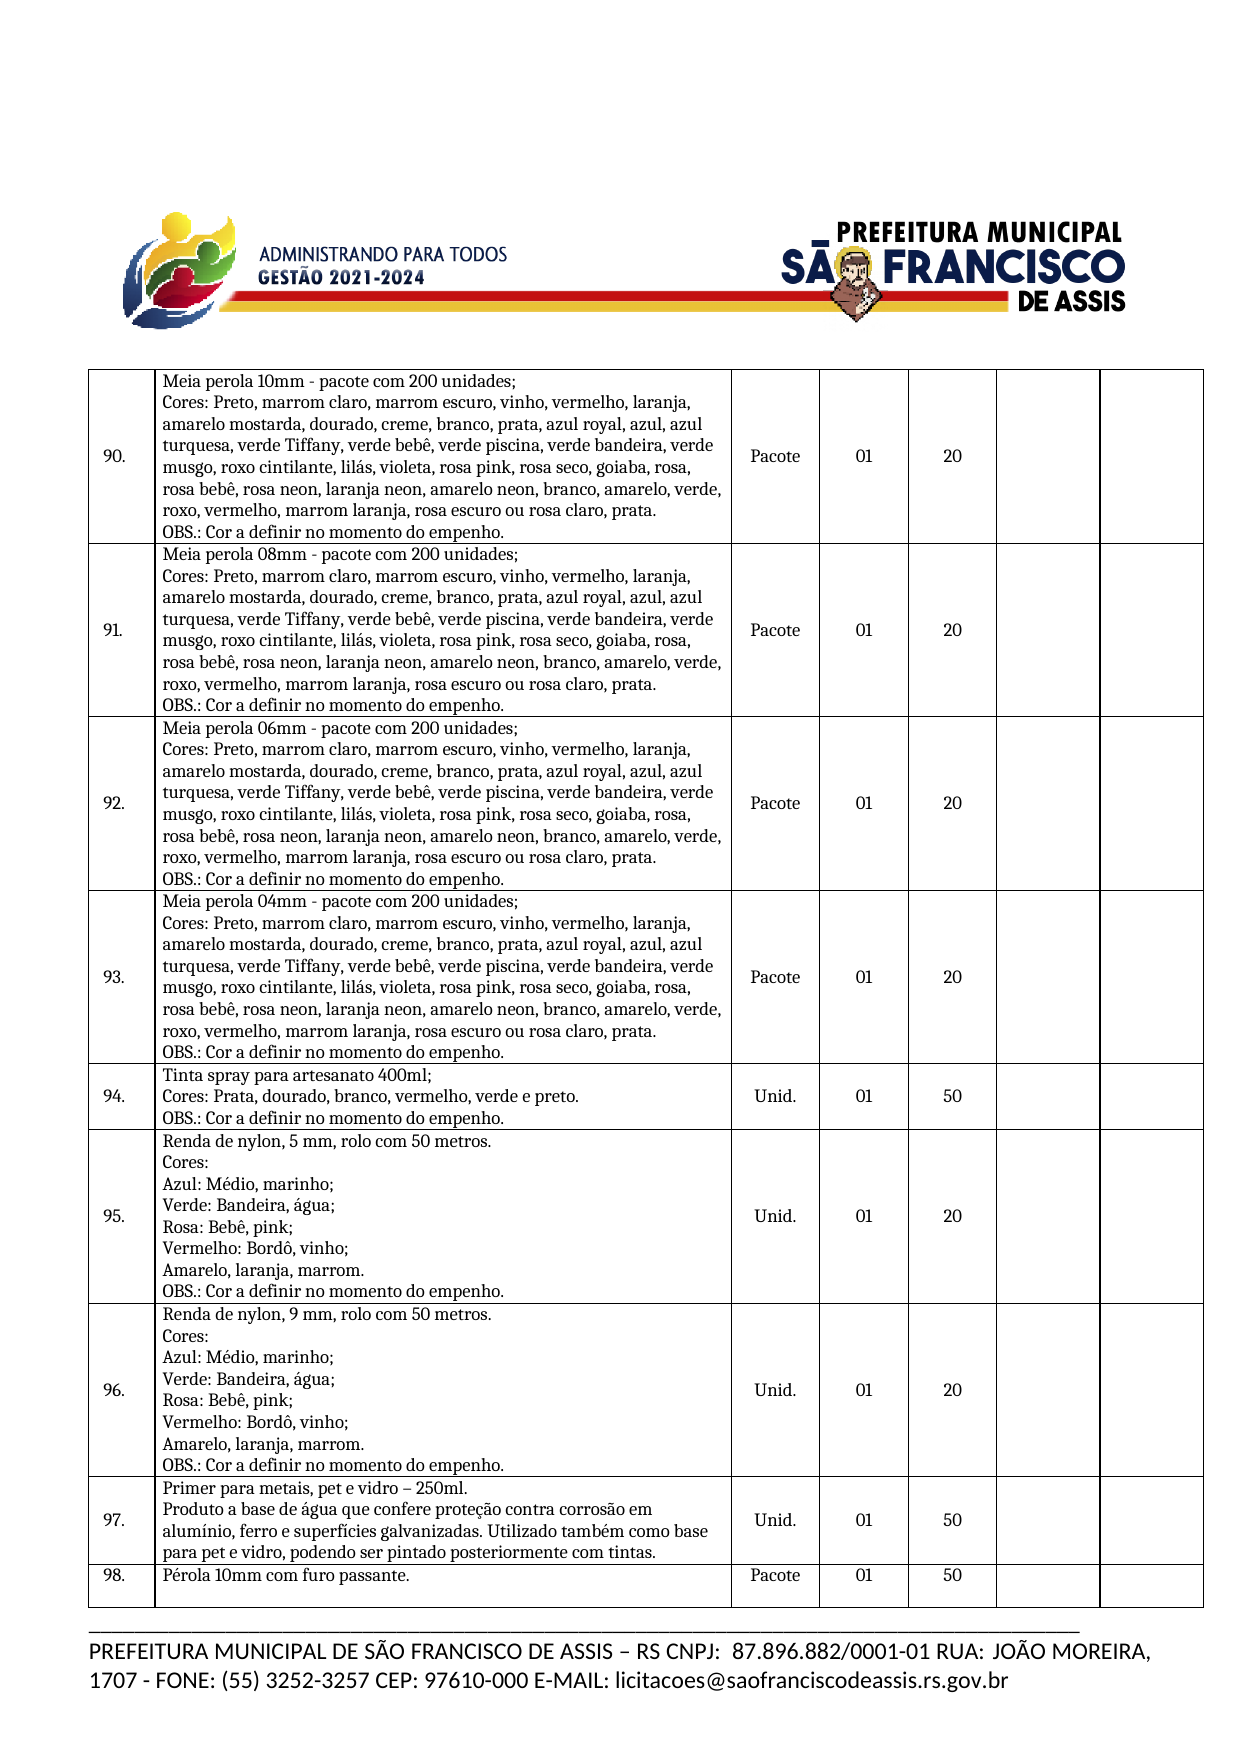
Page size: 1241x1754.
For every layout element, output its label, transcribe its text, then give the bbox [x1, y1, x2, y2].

table_cell [1101, 1130, 1203, 1303]
table_cell 20 [909, 891, 996, 1063]
table_cell 50 [909, 1477, 996, 1563]
table_cell Pacote [732, 891, 819, 1063]
table_cell Renda de nylon, 9 mm, rolo com 50 metros. Cores: Azul: Médio, marinho; Verde: Bandeira, água; Rosa: Bebê, pink; Vermelho: Bordô, vinho; Amarelo, laranja, marrom. OBS.: Cor a definir no momento do empenho. [156, 1304, 731, 1476]
table_cell 01 [820, 717, 908, 890]
table_cell [1101, 1304, 1203, 1476]
table_cell [997, 370, 1099, 543]
table_cell [1101, 1064, 1203, 1129]
table_cell Tinta spray para artesanato 400ml; Cores: Prata, dourado, branco, vermelho, verde e preto. OBS.: Cor a definir no momento do empenho. [156, 1064, 731, 1129]
table_cell [997, 1064, 1099, 1129]
table_cell 01 [820, 370, 908, 543]
table_cell 20 [909, 1304, 996, 1476]
table_cell Meia perola 04mm - pacote com 200 unidades; Cores: Preto, marrom claro, marrom escuro, vinho, vermelho, laranja, amarelo mostarda, dourado, creme, branco, prata, azul royal, azul, azul turquesa, verde Tiffany, verde bebê, verde piscina, verde bandeira, verde musgo, roxo cintilante, lilás, violeta, rosa pink, rosa seco, goiaba, rosa, rosa bebê, rosa neon, laranja neon, amarelo neon, branco, amarelo, verde, roxo, vermelho, marrom laranja, rosa escuro ou rosa claro, prata. OBS.: Cor a definir no momento do empenho. [156, 891, 731, 1063]
table_cell [89, 544, 154, 716]
table_cell [1101, 891, 1203, 1063]
table_cell [1101, 717, 1203, 890]
table_cell 01 [820, 1304, 908, 1476]
table_cell [1101, 1565, 1203, 1607]
table_cell [89, 891, 154, 1063]
table_cell [997, 1565, 1099, 1607]
table_cell 01 [820, 1565, 908, 1607]
table_cell 20 [909, 544, 996, 716]
table_cell [1101, 544, 1203, 716]
table_cell [997, 1304, 1099, 1476]
table_cell 01 [820, 1064, 908, 1129]
table_cell 20 [909, 717, 996, 890]
table_cell 01 [820, 891, 908, 1063]
table_cell Pacote [732, 717, 819, 890]
table_cell 20 [909, 1130, 996, 1303]
table_cell Renda de nylon, 5 mm, rolo com 50 metros. Cores: Azul: Médio, marinho; Verde: Bandeira, água; Rosa: Bebê, pink; Vermelho: Bordô, vinho; Amarelo, laranja, marrom. OBS.: Cor a definir no momento do empenho. [156, 1130, 731, 1303]
table_cell 50 [909, 1064, 996, 1129]
table_cell 01 [820, 1477, 908, 1563]
table_cell [997, 544, 1099, 716]
table_cell Unid. [732, 1477, 819, 1563]
table_cell 20 [909, 370, 996, 543]
table_cell [997, 1477, 1099, 1563]
table_cell [1101, 370, 1203, 543]
table_cell [997, 717, 1099, 890]
table_cell 50 [909, 1565, 996, 1607]
table_cell Pacote [732, 544, 819, 716]
table_cell [89, 1565, 154, 1607]
table_cell [89, 1130, 154, 1303]
table_cell [89, 1477, 154, 1563]
table_cell Meia perola 06mm - pacote com 200 unidades; Cores: Preto, marrom claro, marrom escuro, vinho, vermelho, laranja, amarelo mostarda, dourado, creme, branco, prata, azul royal, azul, azul turquesa, verde Tiffany, verde bebê, verde piscina, verde bandeira, verde musgo, roxo cintilante, lilás, violeta, rosa pink, rosa seco, goiaba, rosa, rosa bebê, rosa neon, laranja neon, amarelo neon, branco, amarelo, verde, roxo, vermelho, marrom laranja, rosa escuro ou rosa claro, prata. OBS.: Cor a definir no momento do empenho. [156, 717, 731, 890]
table_cell [997, 1130, 1099, 1303]
table_cell [89, 370, 154, 543]
table_cell [89, 717, 154, 890]
table_cell Unid. [732, 1130, 819, 1303]
table_cell Meia perola 08mm - pacote com 200 unidades; Cores: Preto, marrom claro, marrom escuro, vinho, vermelho, laranja, amarelo mostarda, dourado, creme, branco, prata, azul royal, azul, azul turquesa, verde Tiffany, verde bebê, verde piscina, verde bandeira, verde musgo, roxo cintilante, lilás, violeta, rosa pink, rosa seco, goiaba, rosa, rosa bebê, rosa neon, laranja neon, amarelo neon, branco, amarelo, verde, roxo, vermelho, marrom laranja, rosa escuro ou rosa claro, prata. OBS.: Cor a definir no momento do empenho. [156, 544, 731, 716]
table_cell [89, 1064, 154, 1129]
table_cell Pérola 10mm com furo passante. [156, 1565, 731, 1607]
table_cell Pacote [732, 1565, 819, 1607]
table_cell Primer para metais, pet e vidro – 250ml. Produto a base de água que confere proteção contra corrosão em alumínio, ferro e superfícies galvanizadas. Utilizado também como base para pet e vidro, podendo ser pintado posteriormente com tintas. [156, 1477, 731, 1563]
table_cell 01 [820, 544, 908, 716]
table_cell Unid. [732, 1304, 819, 1476]
table_cell [997, 891, 1099, 1063]
table_cell Pacote [732, 370, 819, 543]
table_cell Meia perola 10mm - pacote com 200 unidades; Cores: Preto, marrom claro, marrom escuro, vinho, vermelho, laranja, amarelo mostarda, dourado, creme, branco, prata, azul royal, azul, azul turquesa, verde Tiffany, verde bebê, verde piscina, verde bandeira, verde musgo, roxo cintilante, lilás, violeta, rosa pink, rosa seco, goiaba, rosa, rosa bebê, rosa neon, laranja neon, amarelo neon, branco, amarelo, verde, roxo, vermelho, marrom laranja, rosa escuro ou rosa claro, prata. OBS.: Cor a definir no momento do empenho. [156, 370, 731, 543]
table_cell [89, 1304, 154, 1476]
table_cell 01 [820, 1130, 908, 1303]
table_cell [1101, 1477, 1203, 1563]
table_cell Unid. [732, 1064, 819, 1129]
